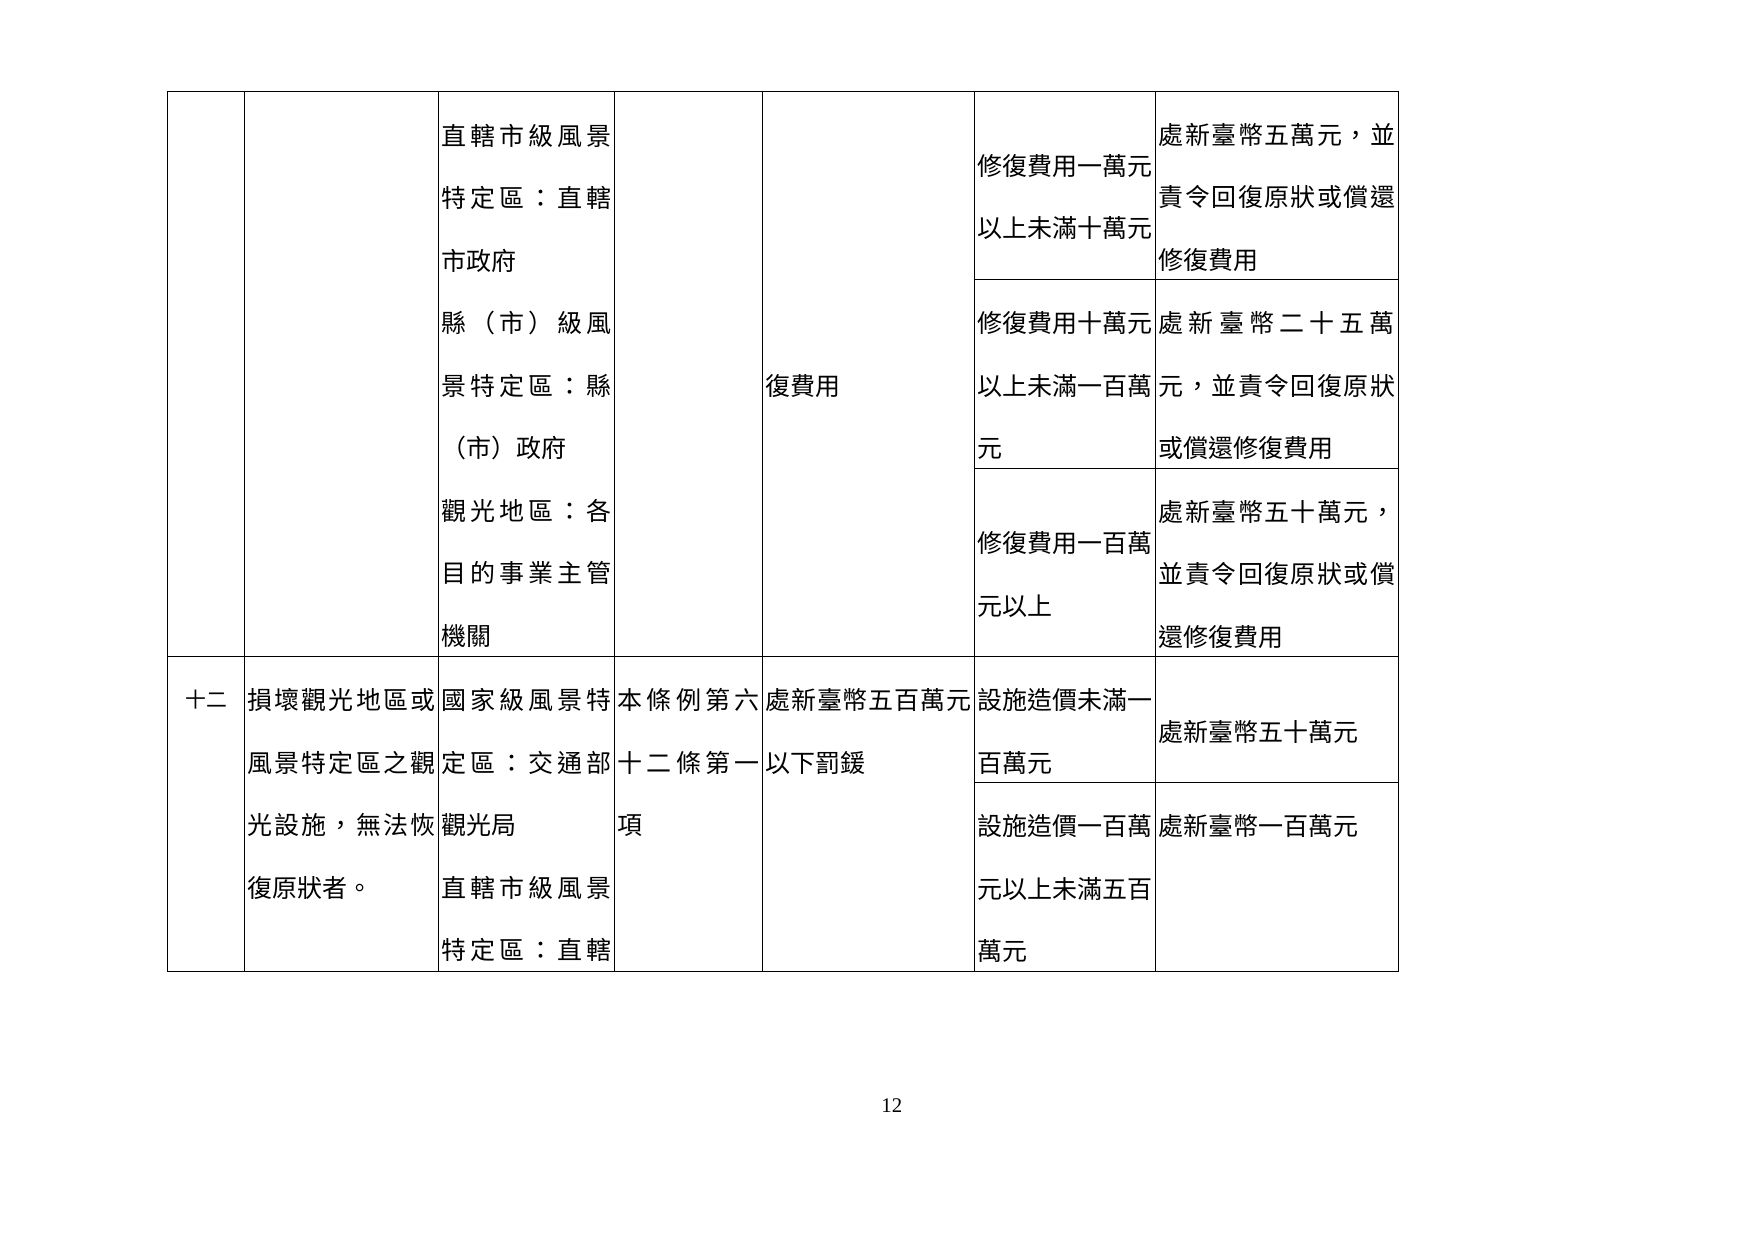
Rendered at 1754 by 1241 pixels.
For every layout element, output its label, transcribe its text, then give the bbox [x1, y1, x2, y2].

table_cell 損壞觀光地區或風景特定區之觀光設施，無法恢復原狀者。 [245, 657, 438, 971]
table_cell 修復費用一百萬元以上 [975, 469, 1155, 656]
table_cell 復費用 [763, 92, 974, 656]
table_cell 處新臺幣五萬元，並責令回復原狀或償還修復費用 [1156, 92, 1398, 279]
table_cell [245, 92, 438, 656]
table_cell 國家級風景特定區：交通部觀光局 直轄市級風景特定區：直轄市政府 縣（市）級風景特定區：縣（市）政府 觀光地區：各目的事業主管機關 [439, 657, 614, 971]
table_cell 本條例第六十二條第一項 [615, 657, 762, 971]
table_cell 設施造價未滿一百萬元 [975, 657, 1155, 782]
table_cell 直轄市級風景特定區：直轄市政府 縣（市）級風景特定區：縣（市）政府 觀光地區：各目的事業主管機關 [439, 92, 614, 656]
table_cell 處新臺幣五十萬元 [1156, 657, 1398, 782]
table_cell 修復費用十萬元以上未滿一百萬元 [975, 280, 1155, 468]
table_cell 十二 [168, 657, 244, 971]
table_cell [168, 92, 244, 656]
table_cell 設施造價一百萬元以上未滿五百萬元 [975, 783, 1155, 971]
table_cell 處新臺幣一百萬元 [1156, 783, 1398, 971]
table_cell 處新臺幣五十萬元，並責令回復原狀或償還修復費用 [1156, 469, 1398, 656]
table_cell 修復費用一萬元以上未滿十萬元 [975, 92, 1155, 279]
table_cell [615, 92, 762, 656]
table_cell 處新臺幣二十五萬元，並責令回復原狀或償還修復費用 [1156, 280, 1398, 468]
table_cell 處新臺幣五百萬元以下罰鍰 [763, 657, 974, 971]
